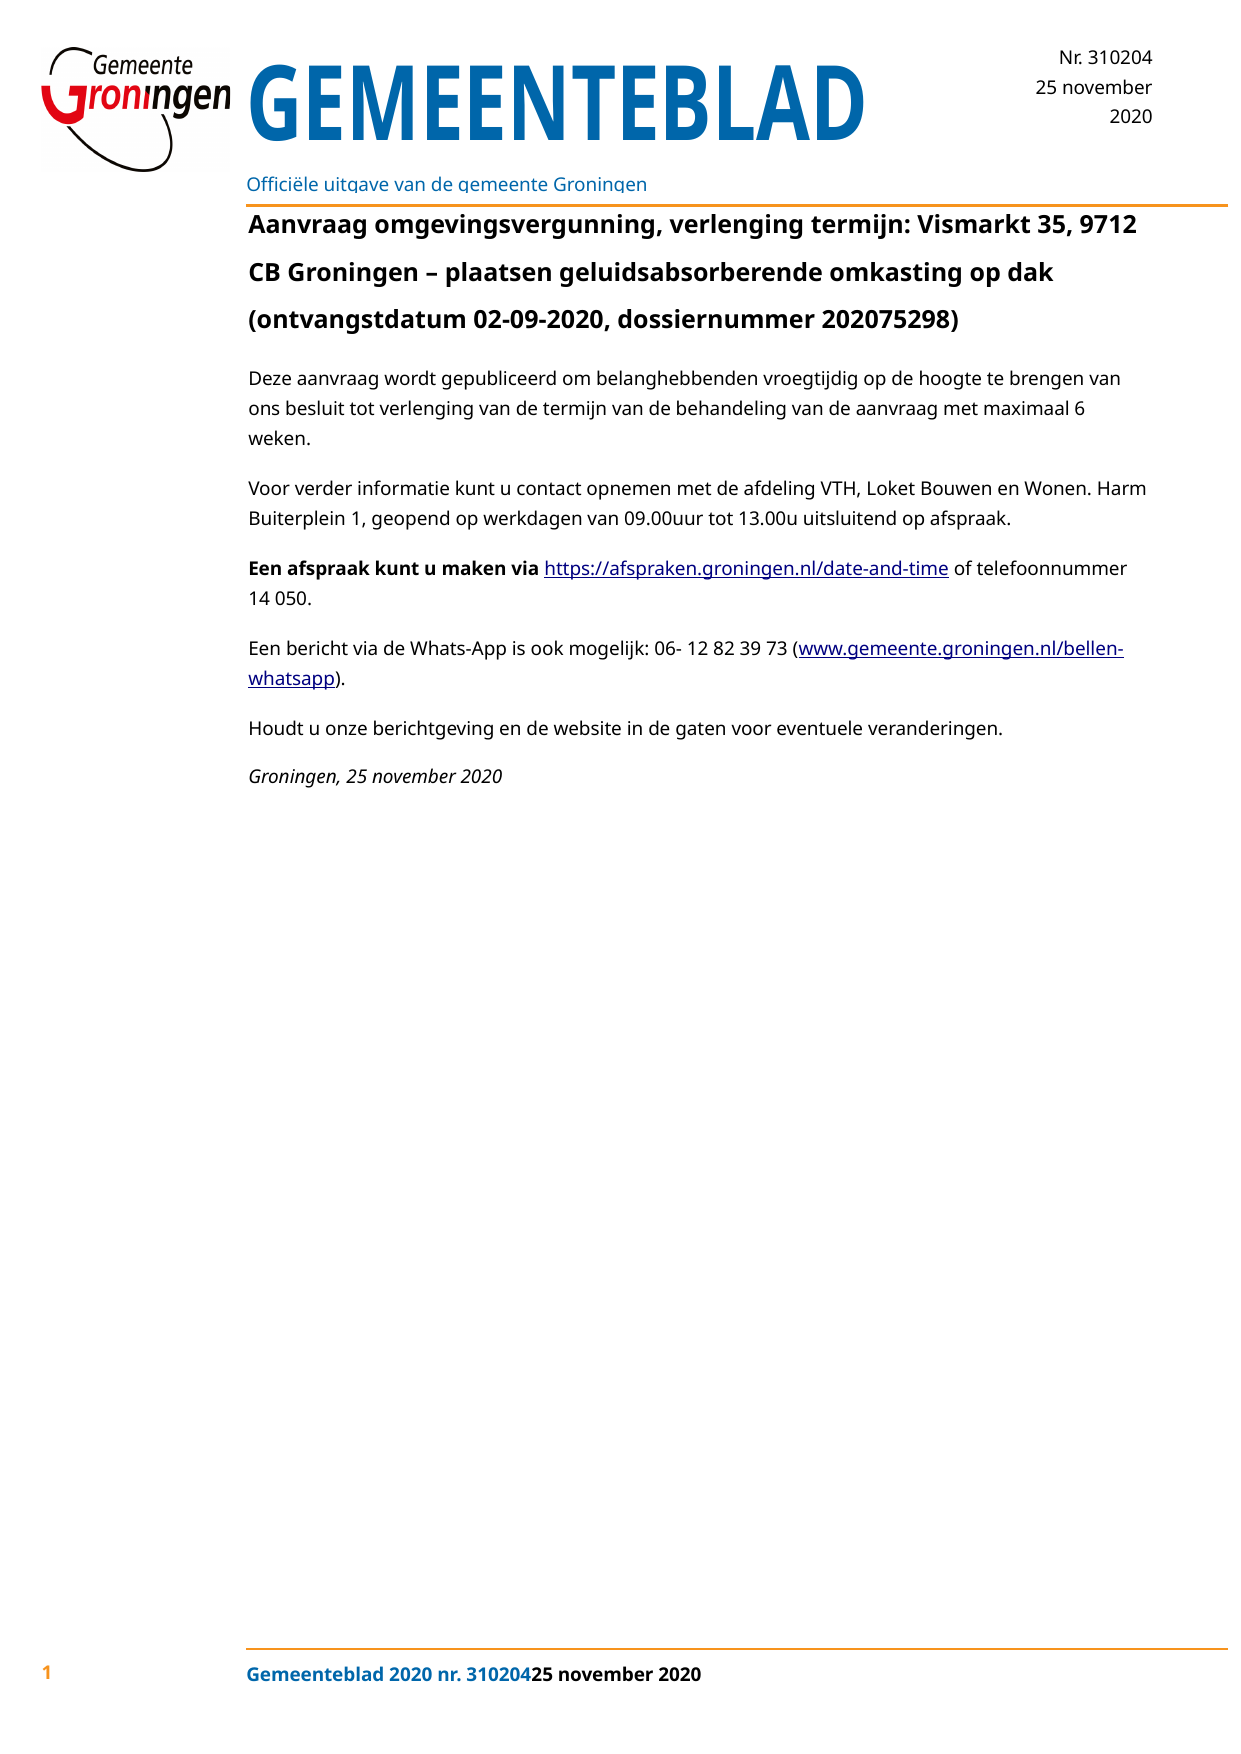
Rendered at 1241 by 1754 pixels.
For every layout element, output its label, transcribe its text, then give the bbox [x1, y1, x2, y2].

text Voor verder informatie kunt u contact opnemen met de afdeling VTH, Loket Bouwen en Wonen. Harm Buiterplein 1, geopend op werkdagen van 09.00uur tot 13.00u uitsluitend op afspraak. [248, 475, 1152, 530]
text Groningen, 25 november 2020 [248, 763, 1152, 789]
text Aanvraag omgevingsvergunning, verlenging termijn: Vismarkt 35, 9712 CB Groningen – plaatsen geluidsabsorberende omkasting op dak (ontvangstdatum 02-09-2020, dossiernummer 202075298) [248, 207, 1152, 336]
text Een afspraak kunt u maken via https://afspraken.groningen.nl/date-and-time of telefoonnummer 14 050. [248, 555, 1152, 610]
text Een bericht via de Whats-App is ook mogelijk: 06- 12 82 39 73 (www.gemeente.groningen.nl/bellen-whatsapp). [248, 635, 1152, 690]
text Houdt u onze berichtgeving en de website in de gaten voor eventuele veranderingen. [248, 715, 1152, 741]
text Deze aanvraag wordt gepubliceerd om belanghebbenden vroegtijdig op de hoogte te brengen van ons besluit tot verlenging van de termijn van de behandeling van de aanvraag met maximaal 6 weken. [248, 366, 1152, 450]
picture [41, 47, 231, 172]
